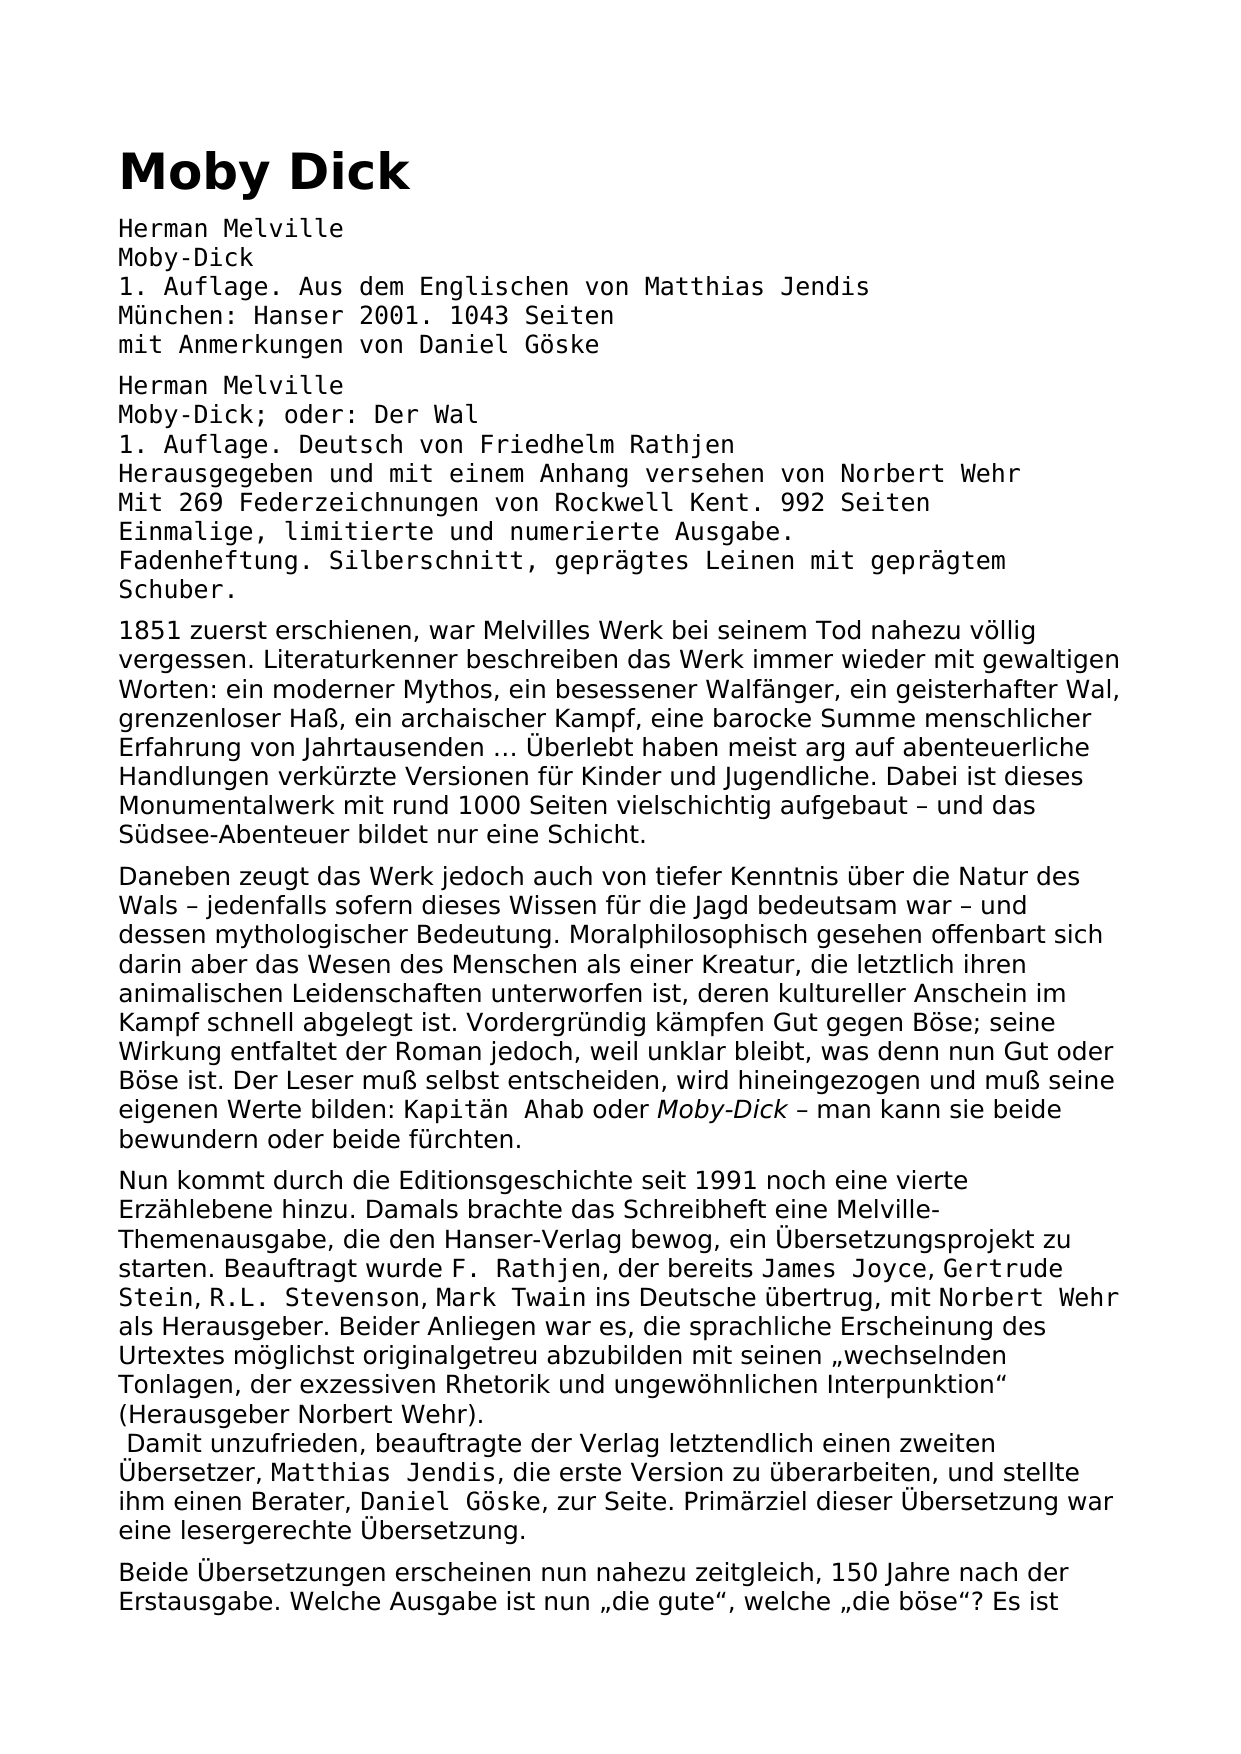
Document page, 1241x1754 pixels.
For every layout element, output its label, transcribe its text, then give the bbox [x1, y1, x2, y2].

text Beide Übersetzungen erscheinen nun nahezu zeitgleich, 150 Jahre nach der Erstausgabe. Welche Ausgabe ist nun „die gute“, welche „die böse“? Es ist [118, 1558, 1122, 1617]
text 1851 zuerst erschienen, war Melvilles Werk bei seinem Tod nahezu völlig vergessen. Literaturkenner beschreiben das Werk immer wieder mit gewaltigen Worten: ein moderner Mythos, ein besessener Walfänger, ein geisterhafter Wal, grenzenloser Haß, ein archaischer Kampf, eine barocke Summe menschlicher Erfahrung von Jahrtausenden … Überlebt haben meist arg auf abenteuerliche Handlungen verkürzte Versionen für Kinder und Jugendliche. Dabei ist dieses Monumentalwerk mit rund 1000 Seiten vielschichtig aufgebaut – und das Südsee-Abenteuer bildet nur eine Schicht. [118, 617, 1122, 850]
text Herman Melville Moby-Dick 1. Auflage. Aus dem Englischen von Matthias Jendis München: Hanser 2001. 1043 Seiten mit Anmerkungen von Daniel Göske [118, 214, 1122, 360]
text Nun kommt durch die Editionsgeschichte seit 1991 noch eine vierte Erzählebene hinzu. Damals brachte das Schreibheft eine Melville-Themenausgabe, die den Hanser-Verlag bewog, ein Übersetzungsprojekt zu starten. Beauftragt wurde F. Rathjen, der bereits James Joyce, Gertrude Stein, R.L. Stevenson, Mark Twain ins Deutsche übertrug, mit Norbert Wehr als Herausgeber. Beider Anliegen war es, die sprachliche Erscheinung des Urtextes möglichst originalgetreu abzubilden mit seinen „wechselnden Tonlagen, der exzessiven Rhetorik und ungewöhnlichen Interpunktion“ (Herausgeber Norbert Wehr). Damit unzufrieden, beauftragte der Verlag letztendlich einen zweiten Übersetzer, Matthias Jendis, die erste Version zu überarbeiten, und stellte ihm einen Berater, Daniel Göske, zur Seite. Primärziel dieser Übersetzung war eine lesergerechte Übersetzung. [118, 1167, 1122, 1546]
text Herman Melville Moby-Dick; oder: Der Wal 1. Auflage. Deutsch von Friedhelm Rathjen Herausgegeben und mit einem Anhang versehen von Norbert Wehr Mit 269 Federzeichnungen von Rockwell Kent. 992 Seiten Einmalige, limitierte und numerierte Ausgabe. Fadenheftung. Silberschnitt, geprägtes Leinen mit geprägtem Schuber. [118, 371, 1122, 605]
text Daneben zeugt das Werk jedoch auch von tiefer Kenntnis über die Natur des Wals – jedenfalls sofern dieses Wissen für die Jagd bedeutsam war – und dessen mythologischer Bedeutung. Moralphilosophisch gesehen offenbart sich darin aber das Wesen des Menschen als einer Kreatur, die letztlich ihren animalischen Leidenschaften unterworfen ist, deren kultureller Anschein im Kampf schnell abgelegt ist. Vordergründig kämpfen Gut gegen Böse; seine Wirkung entfaltet der Roman jedoch, weil unklar bleibt, was denn nun Gut oder Böse ist. Der Leser muß selbst entscheiden, wird hineingezogen und muß seine eigenen Werte bilden: Kapitän Ahab oder Moby-Dick – man kann sie beide bewundern oder beide fürchten. [118, 862, 1122, 1154]
subtitle Moby Dick [118, 143, 1122, 201]
